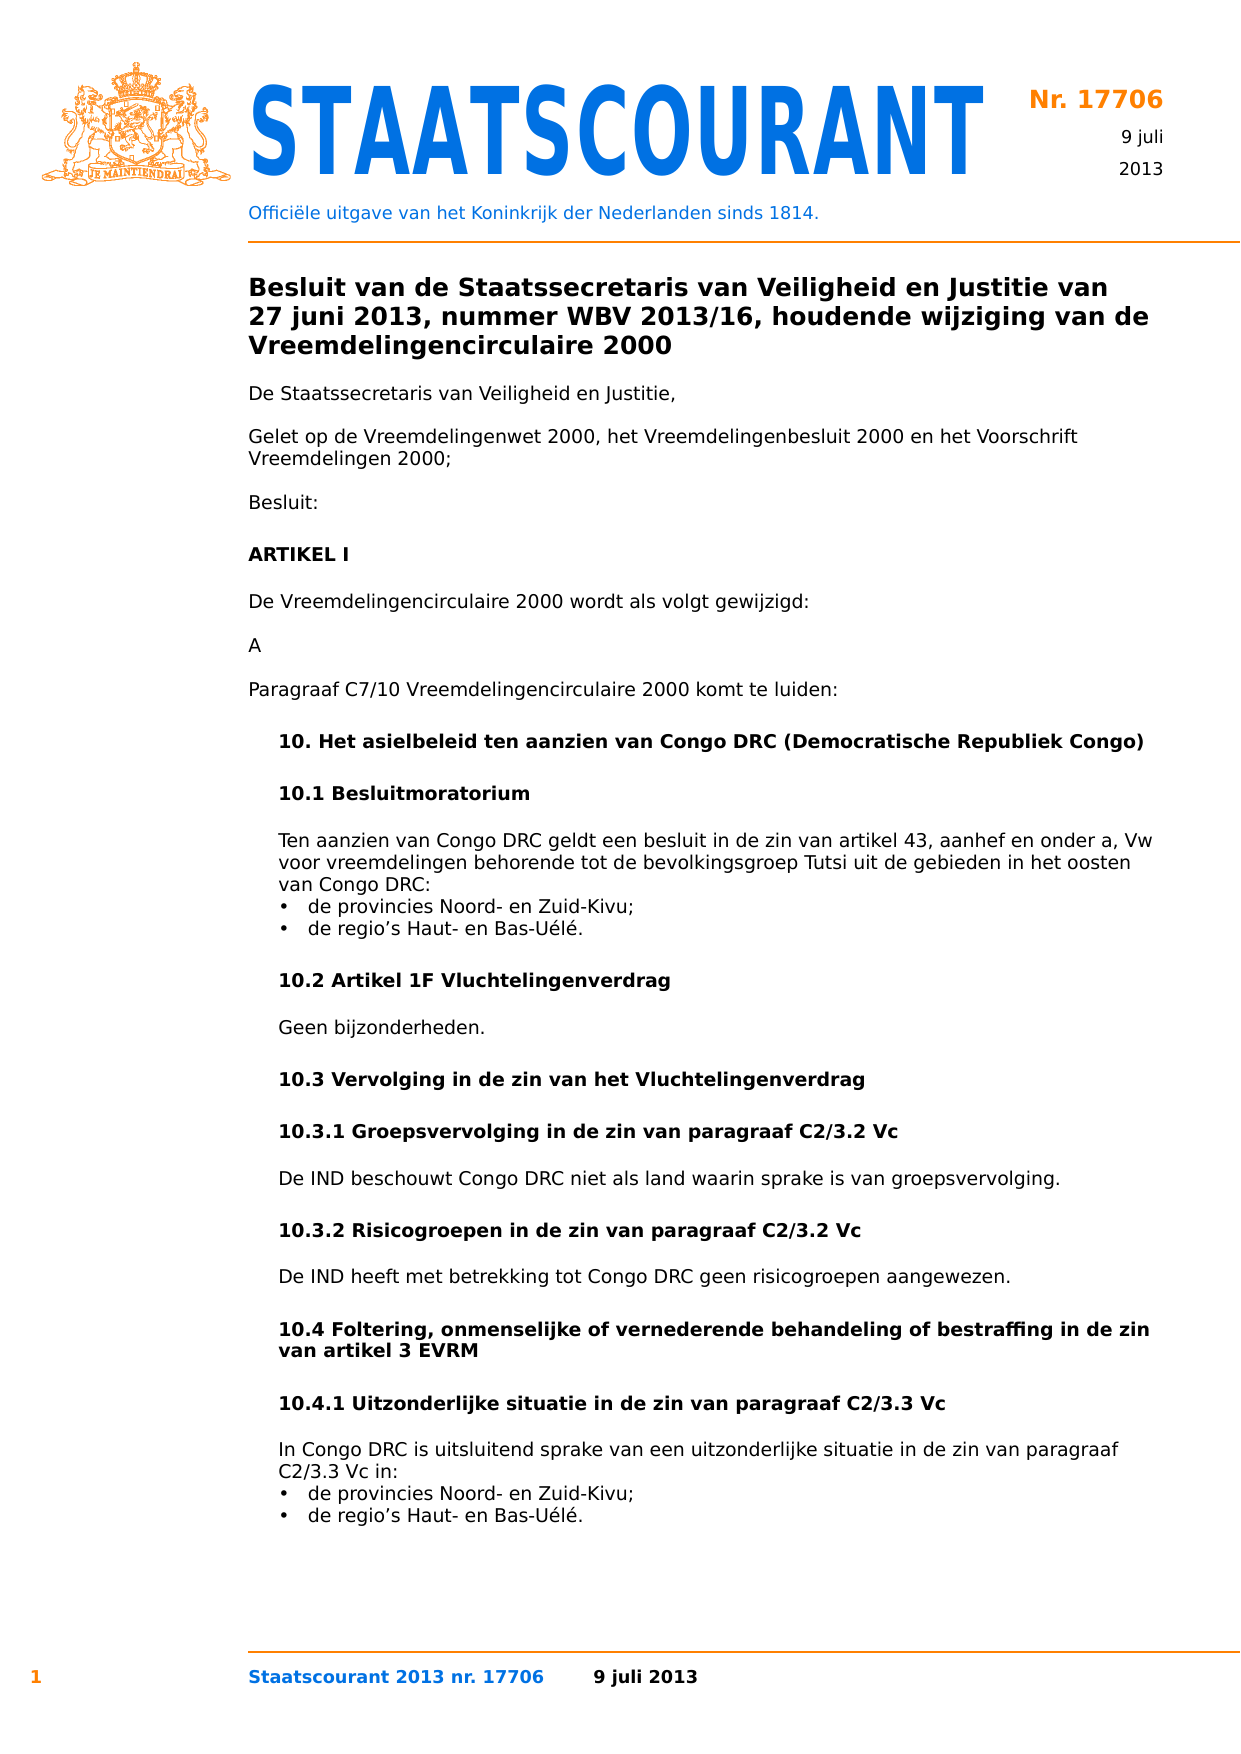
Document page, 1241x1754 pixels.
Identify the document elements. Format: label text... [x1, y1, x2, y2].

subtitle 10.3 Vervolging in de zin van het Vluchtelingenverdrag [278, 1068, 1163, 1091]
subtitle 10.3.1 Groepsvervolging in de zin van paragraaf C2/3.2 Vc [278, 1121, 1163, 1142]
subtitle 10.4 Foltering, onmenselijke of vernederende behandeling of bestraffing in de zin van artikel 3 EVRM [278, 1318, 1163, 1362]
table_header [25, 62, 248, 241]
text • de provincies Noord- en Zuid-Kivu; [278, 896, 1163, 918]
text Geen bijzonderheden. [278, 1017, 1163, 1038]
subtitle 10.2 Artikel 1F Vluchtelingenverdrag [278, 969, 1163, 992]
text Paragraaf C7/10 Vreemdelingencirculaire 2000 komt te luiden: [248, 679, 1163, 701]
text De IND heeft met betrekking tot Congo DRC geen risicogroepen aangewezen. [278, 1266, 1163, 1288]
text Besluit: [248, 492, 1163, 514]
text • de regio’s Haut- en Bas-Uélé. [278, 1505, 1163, 1527]
table_cell Officiële uitgave van het Koninkrijk der Nederlanden sinds 1814. [248, 203, 1240, 241]
picture [41, 62, 231, 186]
subtitle Besluit van de Staatssecretaris van Veiligheid en Justitie van 27 juni 2013, nummer WBV 2013/16, houdende wijziging van de Vreemdelingencirculaire 2000 [248, 273, 1163, 361]
text • de regio’s Haut- en Bas-Uélé. [278, 918, 1163, 939]
subtitle 10.3.2 Risicogroepen in de zin van paragraaf C2/3.2 Vc [278, 1219, 1163, 1241]
subtitle ARTIKEL I [248, 544, 1163, 566]
text In Congo DRC is uitsluitend sprake van een uitzonderlijke situatie in de zin van paragraaf C2/3.3 Vc in: [278, 1439, 1163, 1483]
text De Vreemdelingencirculaire 2000 wordt als volgt gewijzigd: [248, 591, 1163, 613]
text De Staatssecretaris van Veiligheid en Justitie, [248, 382, 1163, 404]
text De IND beschouwt Congo DRC niet als land waarin sprake is van groepsvervolging. [278, 1167, 1163, 1189]
text • de provincies Noord- en Zuid-Kivu; [278, 1483, 1163, 1505]
table_cell 9 juli [998, 121, 1240, 153]
subtitle 10.1 Besluitmoratorium [278, 783, 1163, 805]
text A [248, 635, 1163, 657]
subtitle 10.4.1 Uitzonderlijke situatie in de zin van paragraaf C2/3.3 Vc [278, 1392, 1163, 1414]
table_cell 2013 [998, 153, 1240, 203]
table_header STAATSCOURANT [248, 62, 998, 203]
subtitle 10. Het asielbeleid ten aanzien van Congo DRC (Democratische Republiek Congo) [278, 731, 1163, 753]
table_header Nr. 17706 [998, 62, 1240, 121]
text Gelet op de Vreemdelingenwet 2000, het Vreemdelingenbesluit 2000 en het Voorschrift Vreemdelingen 2000; [248, 426, 1163, 470]
text Ten aanzien van Congo DRC geldt een besluit in de zin van artikel 43, aanhef en onder a, Vw voor vreemdelingen behorende tot de bevolkingsgroep Tutsi uit de gebieden in het oosten van Congo DRC: [278, 830, 1163, 896]
